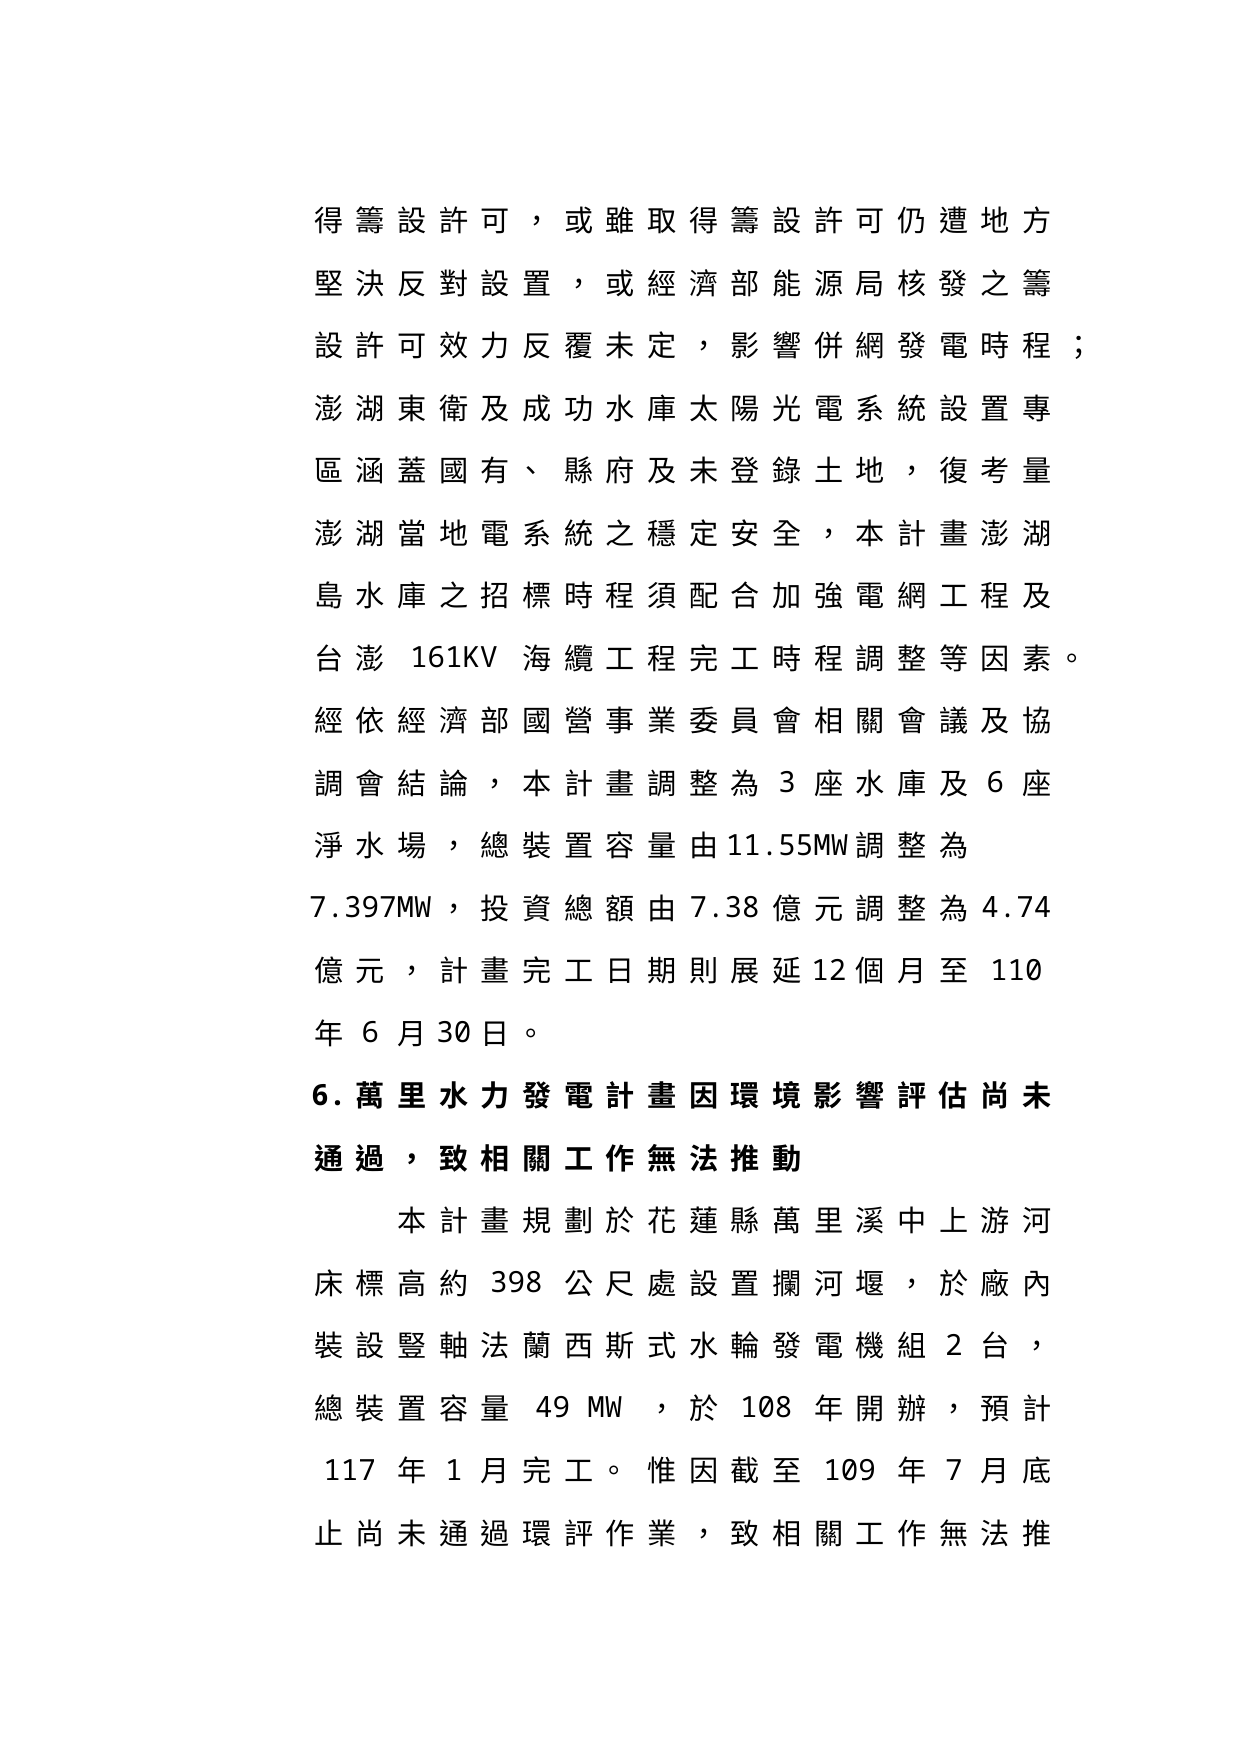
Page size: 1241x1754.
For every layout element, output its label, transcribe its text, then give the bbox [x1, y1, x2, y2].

text 本計畫規劃於花蓮縣萬里溪中上游河床標高約398公尺處設置攔河堰，於廠內裝設豎軸法蘭西斯式水輪發電機組2台，總裝置容量49 MW，於108年開辦，預計117年1月完工。惟因截至109年7月底止尚未通過環評作業，致相關工作無法推 [301, 1177, 1058, 1552]
text 惟因蘭潭、仁義潭及鳳山水庫，分別因遭遇所在地方政府及民意反對，遲未取得籌設許可，或雖取得籌設許可仍遭地方堅決反對設置，或經濟部能源局核發之籌設許可效力反覆未定，影響併網發電時程；澎湖東衛及成功水庫太陽光電系統設置專區涵蓋國有、縣府及未登錄土地，復考量澎湖當地電系統之穩定安全，本計畫澎湖島水庫之招標時程須配合加強電網工程及台澎161KV海纜工程完工時程調整等因素。經依經濟部國營事業委員會相關會議及協調會結論，本計畫調整為3座水庫及6座淨水場，總裝置容量由11.55MW調整為7.397MW，投資總額由7.38億元調整為4.74億元，計畫完工日期則展延12個月至110年6月30日。 [301, 177, 1058, 1052]
text 6.萬里水力發電計畫因環境影響評估尚未通過，致相關工作無法推動 [271, 1052, 1058, 1177]
